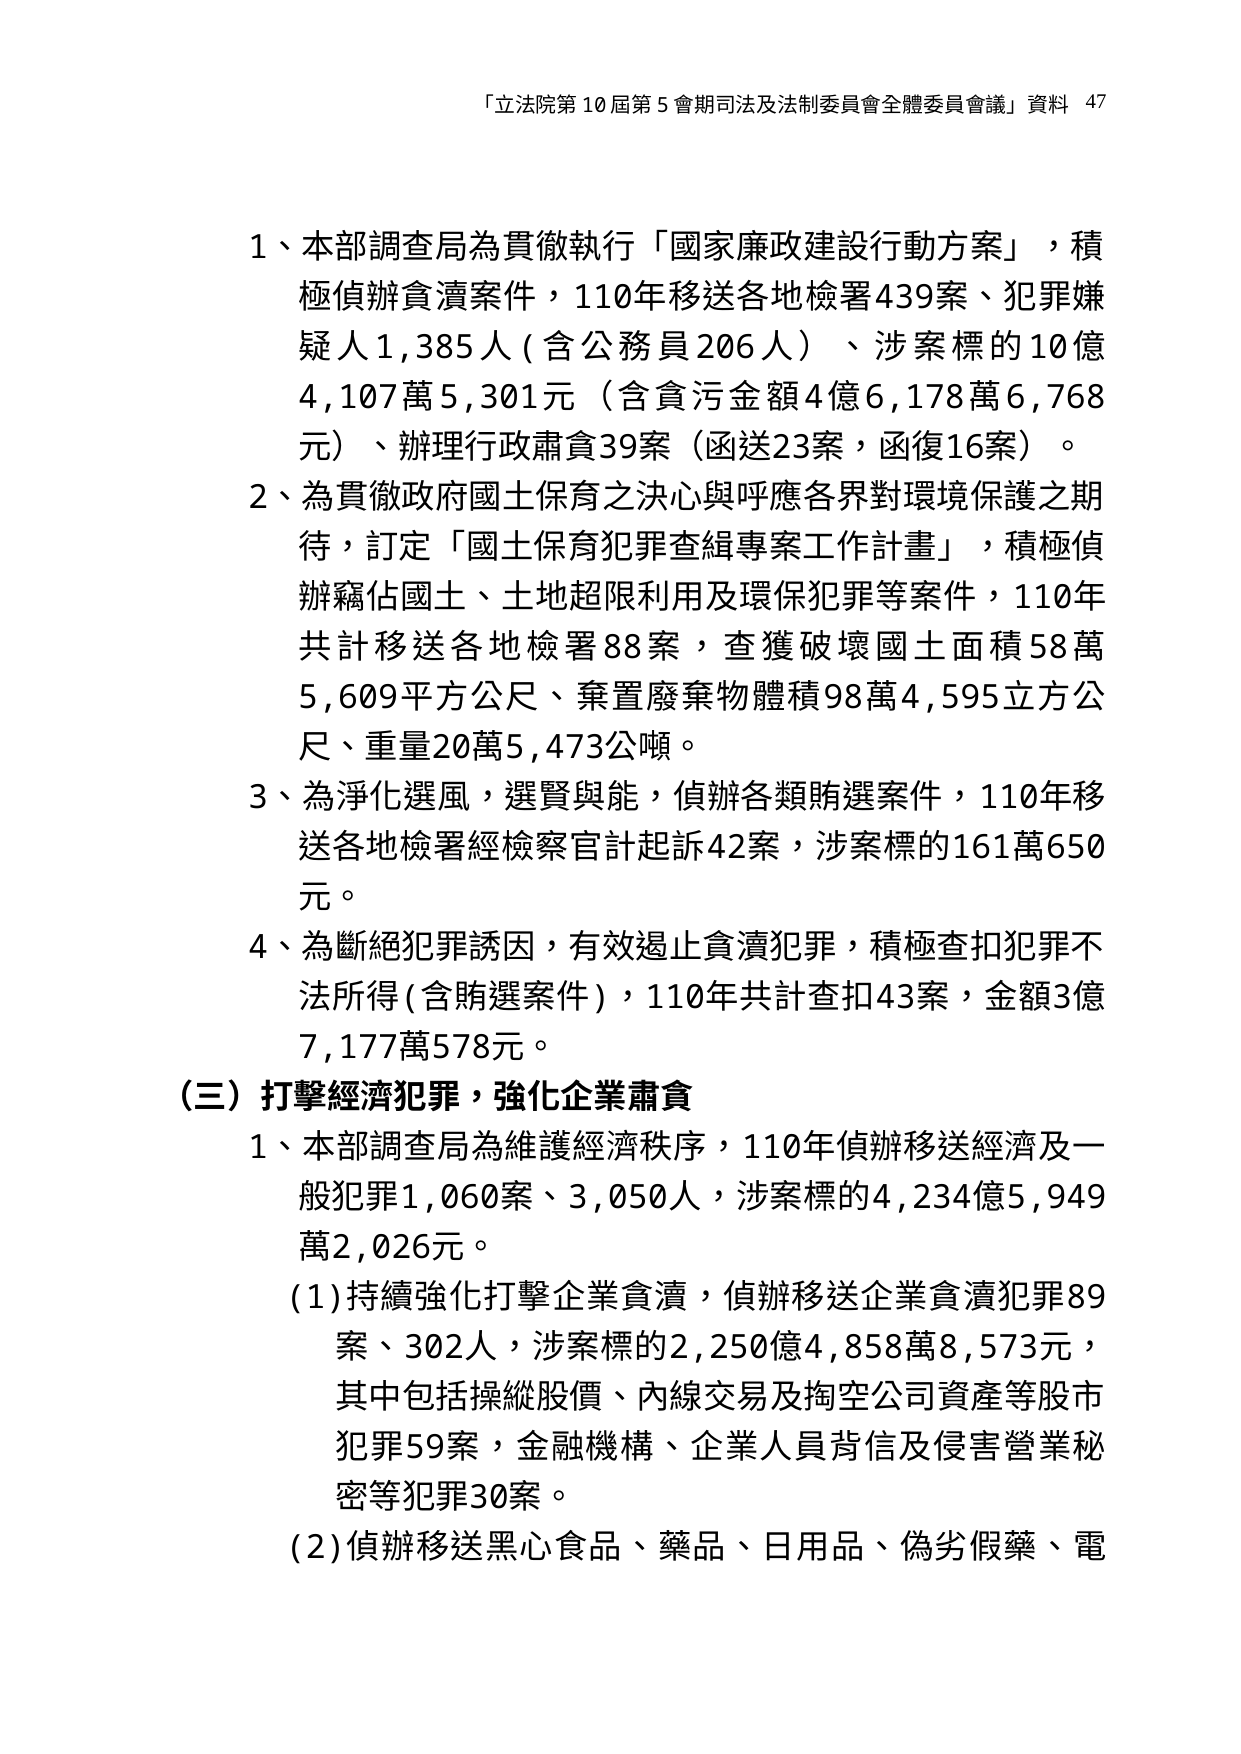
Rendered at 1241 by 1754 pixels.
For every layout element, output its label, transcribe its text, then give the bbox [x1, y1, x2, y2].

text （三）打擊經濟犯罪，強化企業肅貪 [160, 1069, 1106, 1119]
text (1)持續強化打擊企業貪瀆，偵辦移送企業貪瀆犯罪89案、302人，涉案標的2,250億4,858萬8,573元，其中包括操縱股價、內線交易及掏空公司資產等股市犯罪59案，金融機構、企業人員背信及侵害營業秘密等犯罪30案。 [285, 1269, 1106, 1519]
text 4、為斷絕犯罪誘因，有效遏止貪瀆犯罪，積極查扣犯罪不法所得(含賄選案件)，110年共計查扣43案，金額3億7,177萬578元。 [248, 919, 1106, 1069]
text 2、為貫徹政府國土保育之決心與呼應各界對環境保護之期待，訂定「國土保育犯罪查緝專案工作計畫」，積極偵辦竊佔國土、土地超限利用及環保犯罪等案件，110年共計移送各地檢署88案，查獲破壞國土面積58萬5,609平方公尺、棄置廢棄物體積98萬4,595立方公尺、重量20萬5,473公噸。 [248, 469, 1106, 769]
text (2)偵辦移送黑心食品、藥品、日用品、偽劣假藥、電 [285, 1519, 1106, 1569]
text 1、本部調查局為維護經濟秩序，110年偵辦移送經濟及一般犯罪1,060案、3,050人，涉案標的4,234億5,949萬2,026元。 [248, 1119, 1106, 1269]
text 3、為淨化選風，選賢與能，偵辦各類賄選案件，110年移送各地檢署經檢察官計起訴42案，涉案標的161萬650元。 [248, 769, 1106, 919]
text 1、本部調查局為貫徹執行「國家廉政建設行動方案」，積極偵辦貪瀆案件，110年移送各地檢署439案、犯罪嫌疑人1,385人(含公務員206人）、涉案標的10億4,107萬5,301元（含貪污金額4億6,178萬6,768元）、辦理行政肅貪39案（函送23案，函復16案）。 [248, 219, 1106, 469]
